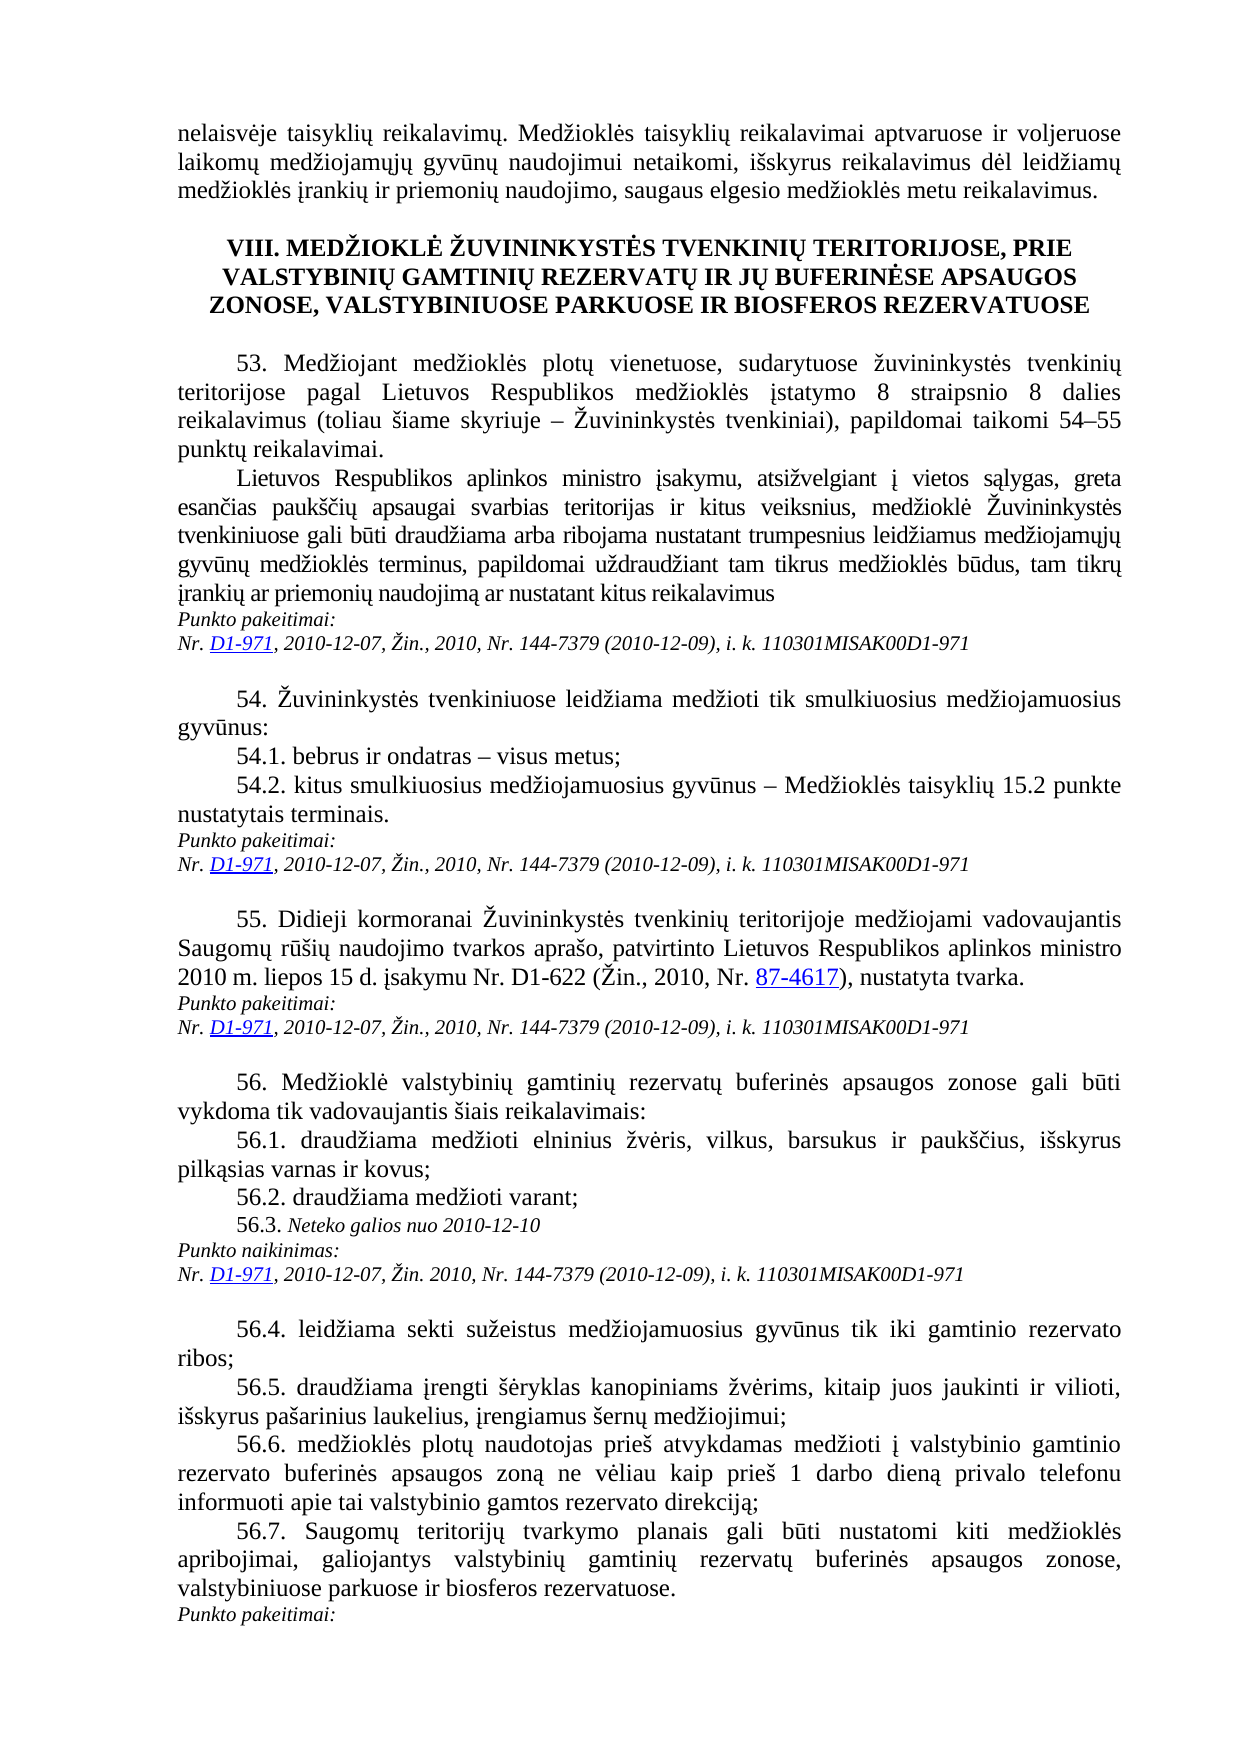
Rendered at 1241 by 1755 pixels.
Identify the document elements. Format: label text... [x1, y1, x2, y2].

text VIII. MEDŽIOKLĖ ŽUVININKYSTĖS TVENKINIŲ TERITORIJOSE, PRIE VALSTYBINIŲ GAMTINIŲ REZERVATŲ IR JŲ BUFERINĖSE APSAUGOS ZONOSE, VALSTYBINIUOSE PARKUOSE IR BIOSFEROS REZERVATUOSE [177, 233, 1122, 319]
text 54. Žuvininkystės tvenkiniuose leidžiama medžioti tik smulkiuosius medžiojamuosius gyvūnus: [177, 684, 1122, 741]
text 56.1. draudžiama medžioti elninius žvėris, vilkus, barsukus ir paukščius, išskyrus pilkąsias varnas ir kovus; [177, 1125, 1122, 1182]
text Lietuvos Respublikos aplinkos ministro įsakymu, atsižvelgiant į vietos sąlygas, greta esančias paukščių apsaugai svarbias teritorijas ir kitus veiksnius, medžioklė Žuvininkystės tvenkiniuose gali būti draudžiama arba ribojama nustatant trumpesnius leidžiamus medžiojamųjų gyvūnų medžioklės terminus, papildomai uždraudžiant tam tikrus medžioklės būdus, tam tikrų įrankių ar priemonių naudojimą ar nustatant kitus reikalavimus [177, 463, 1122, 607]
text Nr. D1-971, 2010-12-07, Žin., 2010, Nr. 144-7379 (2010-12-09), i. k. 110301MISAK00D1-971 [177, 631, 1122, 655]
text Punkto pakeitimai: [177, 607, 1122, 631]
text Punkto pakeitimai: [177, 827, 1122, 852]
text nelaisvėje taisyklių reikalavimų. Medžioklės taisyklių reikalavimai aptvaruose ir voljeruose laikomų medžiojamųjų gyvūnų naudojimui netaikomi, išskyrus reikalavimus dėl leidžiamų medžioklės įrankių ir priemonių naudojimo, saugaus elgesio medžioklės metu reikalavimus. [177, 118, 1122, 204]
text 53. Medžiojant medžioklės plotų vienetuose, sudarytuose žuvininkystės tvenkinių teritorijose pagal Lietuvos Respublikos medžioklės įstatymo 8 straipsnio 8 dalies reikalavimus (toliau šiame skyriuje – Žuvininkystės tvenkiniai), papildomai taikomi 54–55 punktų reikalavimai. [177, 348, 1122, 463]
text 56.6. medžioklės plotų naudotojas prieš atvykdamas medžioti į valstybinio gamtinio rezervato buferinės apsaugos zoną ne vėliau kaip prieš 1 darbo dieną privalo telefonu informuoti apie tai valstybinio gamtos rezervato direkciją; [177, 1429, 1122, 1516]
text 54.1. bebrus ir ondatras – visus metus; [177, 741, 1122, 770]
text Nr. D1-971, 2010-12-07, Žin., 2010, Nr. 144-7379 (2010-12-09), i. k. 110301MISAK00D1-971 [177, 852, 1122, 876]
text 56. Medžioklė valstybinių gamtinių rezervatų buferinės apsaugos zonose gali būti vykdoma tik vadovaujantis šiais reikalavimais: [177, 1067, 1122, 1125]
text 56.3. Neteko galios nuo 2010-12-10 [177, 1211, 1122, 1238]
text Nr. D1-971, 2010-12-07, Žin. 2010, Nr. 144-7379 (2010-12-09), i. k. 110301MISAK00D1-971 [177, 1262, 1122, 1286]
text Punkto naikinimas: [177, 1238, 1122, 1262]
text 56.4. leidžiama sekti sužeistus medžiojamuosius gyvūnus tik iki gamtinio rezervato ribos; [177, 1314, 1122, 1372]
text Nr. D1-971, 2010-12-07, Žin., 2010, Nr. 144-7379 (2010-12-09), i. k. 110301MISAK00D1-971 [177, 1015, 1122, 1039]
text 55. Didieji kormoranai Žuvininkystės tvenkinių teritorijoje medžiojami vadovaujantis Saugomų rūšių naudojimo tvarkos aprašo, patvirtinto Lietuvos Respublikos aplinkos ministro 2010 m. liepos 15 d. įsakymu Nr. D1-622 (Žin., 2010, Nr. 87-4617), nustatyta tvarka. [177, 904, 1122, 991]
text 54.2. kitus smulkiuosius medžiojamuosius gyvūnus – Medžioklės taisyklių 15.2 punkte nustatytais terminais. [177, 770, 1122, 827]
text Punkto pakeitimai: [177, 1602, 1122, 1626]
text 56.5. draudžiama įrengti šėryklas kanopiniams žvėrims, kitaip juos jaukinti ir vilioti, išskyrus pašarinius laukelius, įrengiamus šernų medžiojimui; [177, 1372, 1122, 1429]
text Punkto pakeitimai: [177, 991, 1122, 1015]
text 56.2. draudžiama medžioti varant; [177, 1182, 1122, 1211]
text 56.7. Saugomų teritorijų tvarkymo planais gali būti nustatomi kiti medžioklės apribojimai, galiojantys valstybinių gamtinių rezervatų buferinės apsaugos zonose, valstybiniuose parkuose ir biosferos rezervatuose. [177, 1516, 1122, 1602]
